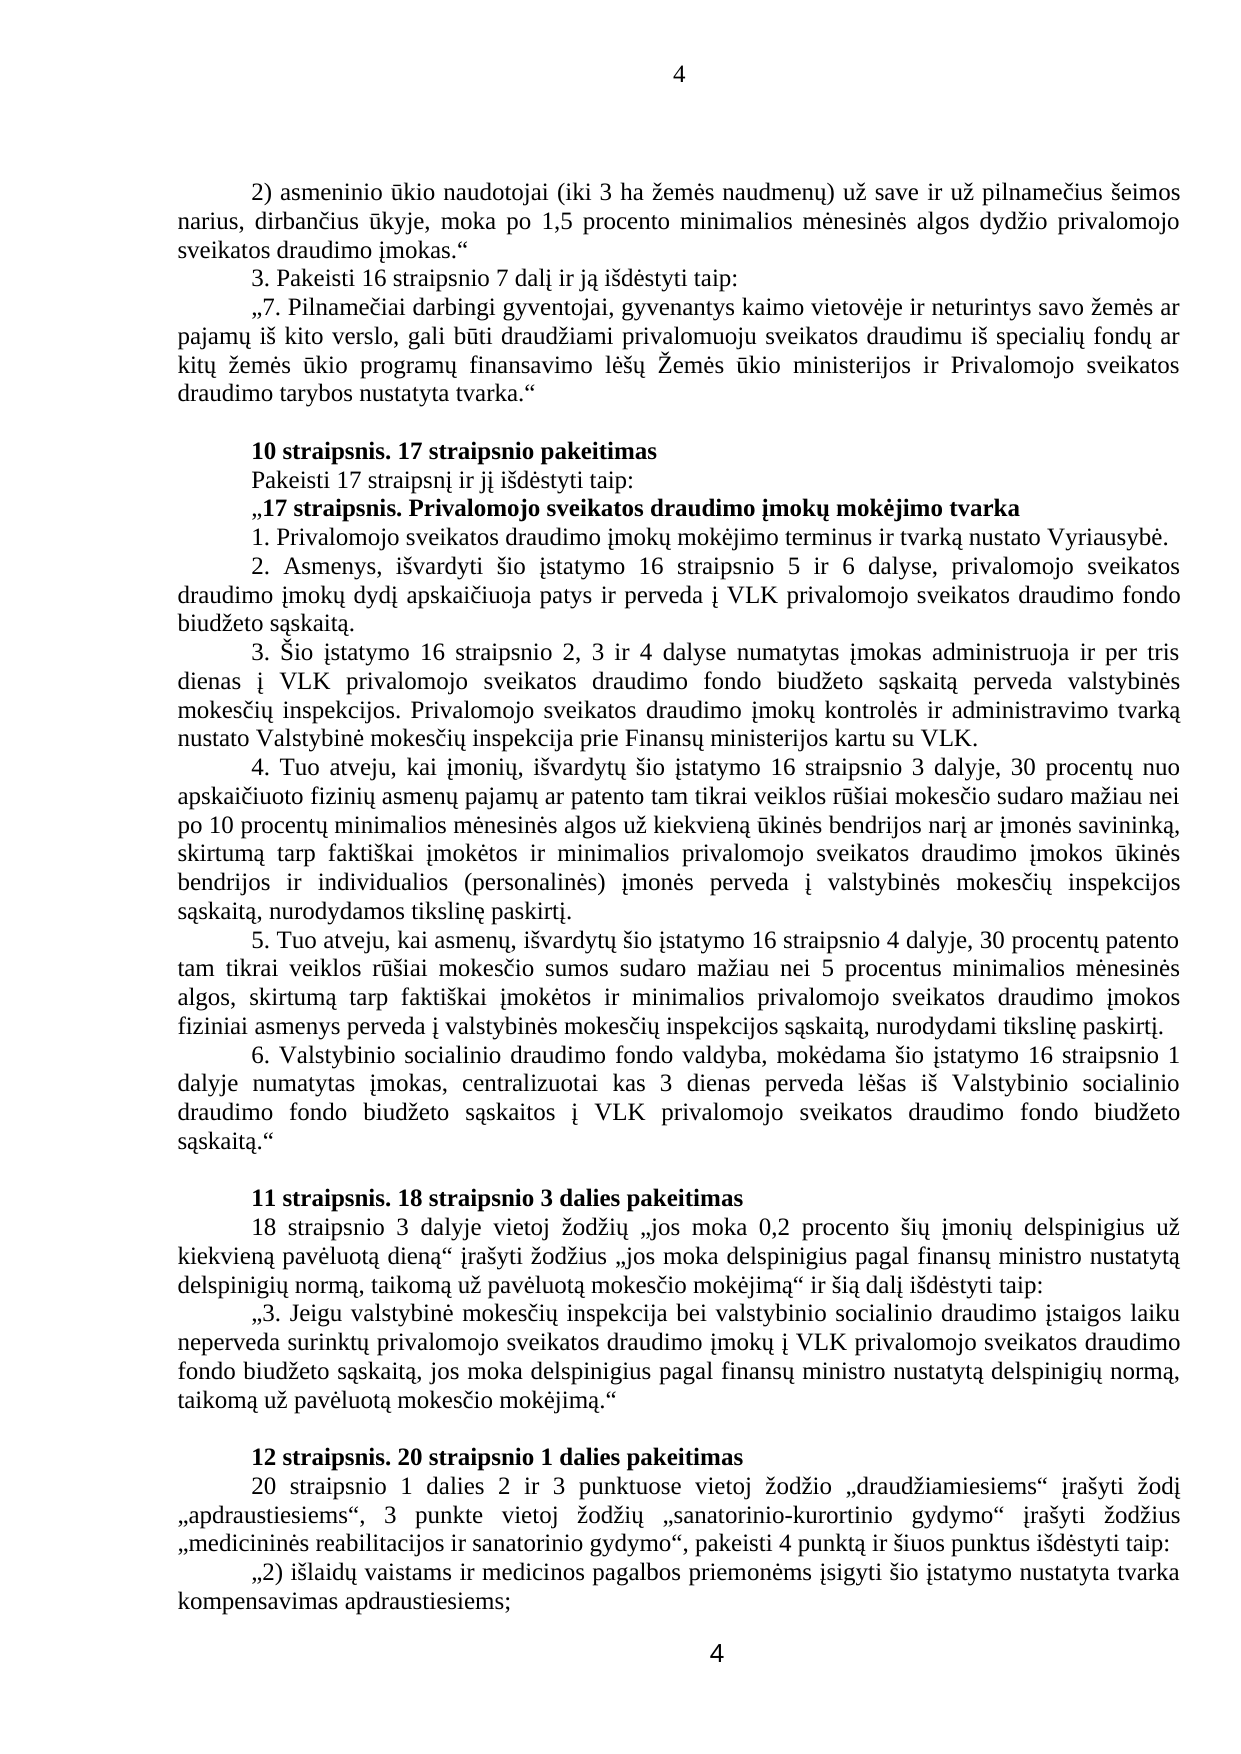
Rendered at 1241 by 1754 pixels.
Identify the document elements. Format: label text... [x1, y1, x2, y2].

text 11 straipsnis. 18 straipsnio 3 dalies pakeitimas [177, 1183, 1181, 1212]
text 10 straipsnis. 17 straipsnio pakeitimas [177, 436, 1181, 465]
text „2) išlaidų vaistams ir medicinos pagalbos priemonėms įsigyti šio įstatymo nustatyta tvarka kompensavimas apdraustiesiems; [177, 1557, 1181, 1615]
text 18 straipsnio 3 dalyje vietoj žodžių „jos moka 0,2 procento šių įmonių delspinigius už kiekvieną pavėluotą dieną“ įrašyti žodžius „jos moka delspinigius pagal finansų ministro nustatytą delspinigių normą, taikomą už pavėluotą mokesčio mokėjimą“ ir šią dalį išdėstyti taip: [177, 1212, 1181, 1298]
text „7. Pilnamečiai darbingi gyventojai, gyvenantys kaimo vietovėje ir neturintys savo žemės ar pajamų iš kito verslo, gali būti draudžiami privalomuoju sveikatos draudimu iš specialių fondų ar kitų žemės ūkio programų finansavimo lėšų Žemės ūkio ministerijos ir Privalomojo sveikatos draudimo tarybos nustatyta tvarka.“ [177, 292, 1181, 407]
text 1. Privalomojo sveikatos draudimo įmokų mokėjimo terminus ir tvarką nustato Vyriausybė. [177, 522, 1181, 551]
text 5. Tuo atveju, kai asmenų, išvardytų šio įstatymo 16 straipsnio 4 dalyje, 30 procentų patento tam tikrai veiklos rūšiai mokesčio sumos sudaro mažiau nei 5 procentus minimalios mėnesinės algos, skirtumą tarp faktiškai įmokėtos ir minimalios privalomojo sveikatos draudimo įmokos fiziniai asmenys perveda į valstybinės mokesčių inspekcijos sąskaitą, nurodydami tikslinę paskirtį. [177, 925, 1181, 1040]
text 12 straipsnis. 20 straipsnio 1 dalies pakeitimas [177, 1442, 1181, 1471]
text 3. Pakeisti 16 straipsnio 7 dalį ir ją išdėstyti taip: [177, 263, 1181, 292]
text 20 straipsnio 1 dalies 2 ir 3 punktuose vietoj žodžio „draudžiamiesiems“ įrašyti žodį „apdraustiesiems“, 3 punkte vietoj žodžių „sanatorinio-kurortinio gydymo“ įrašyti žodžius „medicininės reabilitacijos ir sanatorinio gydymo“, pakeisti 4 punktą ir šiuos punktus išdėstyti taip: [177, 1471, 1181, 1557]
text 2) asmeninio ūkio naudotojai (iki 3 ha žemės naudmenų) už save ir už pilnamečius šeimos narius, dirbančius ūkyje, moka po 1,5 procento minimalios mėnesinės algos dydžio privalomojo sveikatos draudimo įmokas.“ [177, 177, 1181, 263]
text „3. Jeigu valstybinė mokesčių inspekcija bei valstybinio socialinio draudimo įstaigos laiku neperveda surinktų privalomojo sveikatos draudimo įmokų į VLK privalomojo sveikatos draudimo fondo biudžeto sąskaitą, jos moka delspinigius pagal finansų ministro nustatytą delspinigių normą, taikomą už pavėluotą mokesčio mokėjimą.“ [177, 1298, 1181, 1413]
text Pakeisti 17 straipsnį ir jį išdėstyti taip: [177, 465, 1181, 493]
text 3. Šio įstatymo 16 straipsnio 2, 3 ir 4 dalyse numatytas įmokas administruoja ir per tris dienas į VLK privalomojo sveikatos draudimo fondo biudžeto sąskaitą perveda valstybinės mokesčių inspekcijos. Privalomojo sveikatos draudimo įmokų kontrolės ir administravimo tvarką nustato Valstybinė mokesčių inspekcija prie Finansų ministerijos kartu su VLK. [177, 637, 1181, 752]
text 6. Valstybinio socialinio draudimo fondo valdyba, mokėdama šio įstatymo 16 straipsnio 1 dalyje numatytas įmokas, centralizuotai kas 3 dienas perveda lėšas iš Valstybinio socialinio draudimo fondo biudžeto sąskaitos į VLK privalomojo sveikatos draudimo fondo biudžeto sąskaitą.“ [177, 1040, 1181, 1155]
text 2. Asmenys, išvardyti šio įstatymo 16 straipsnio 5 ir 6 dalyse, privalomojo sveikatos draudimo įmokų dydį apskaičiuoja patys ir perveda į VLK privalomojo sveikatos draudimo fondo biudžeto sąskaitą. [177, 551, 1181, 637]
text „17 straipsnis. Privalomojo sveikatos draudimo įmokų mokėjimo tvarka [177, 493, 1181, 522]
text 4. Tuo atveju, kai įmonių, išvardytų šio įstatymo 16 straipsnio 3 dalyje, 30 procentų nuo apskaičiuoto fizinių asmenų pajamų ar patento tam tikrai veiklos rūšiai mokesčio sudaro mažiau nei po 10 procentų minimalios mėnesinės algos už kiekvieną ūkinės bendrijos narį ar įmonės savininką, skirtumą tarp faktiškai įmokėtos ir minimalios privalomojo sveikatos draudimo įmokos ūkinės bendrijos ir individualios (personalinės) įmonės perveda į valstybinės mokesčių inspekcijos sąskaitą, nurodydamos tikslinę paskirtį. [177, 752, 1181, 925]
